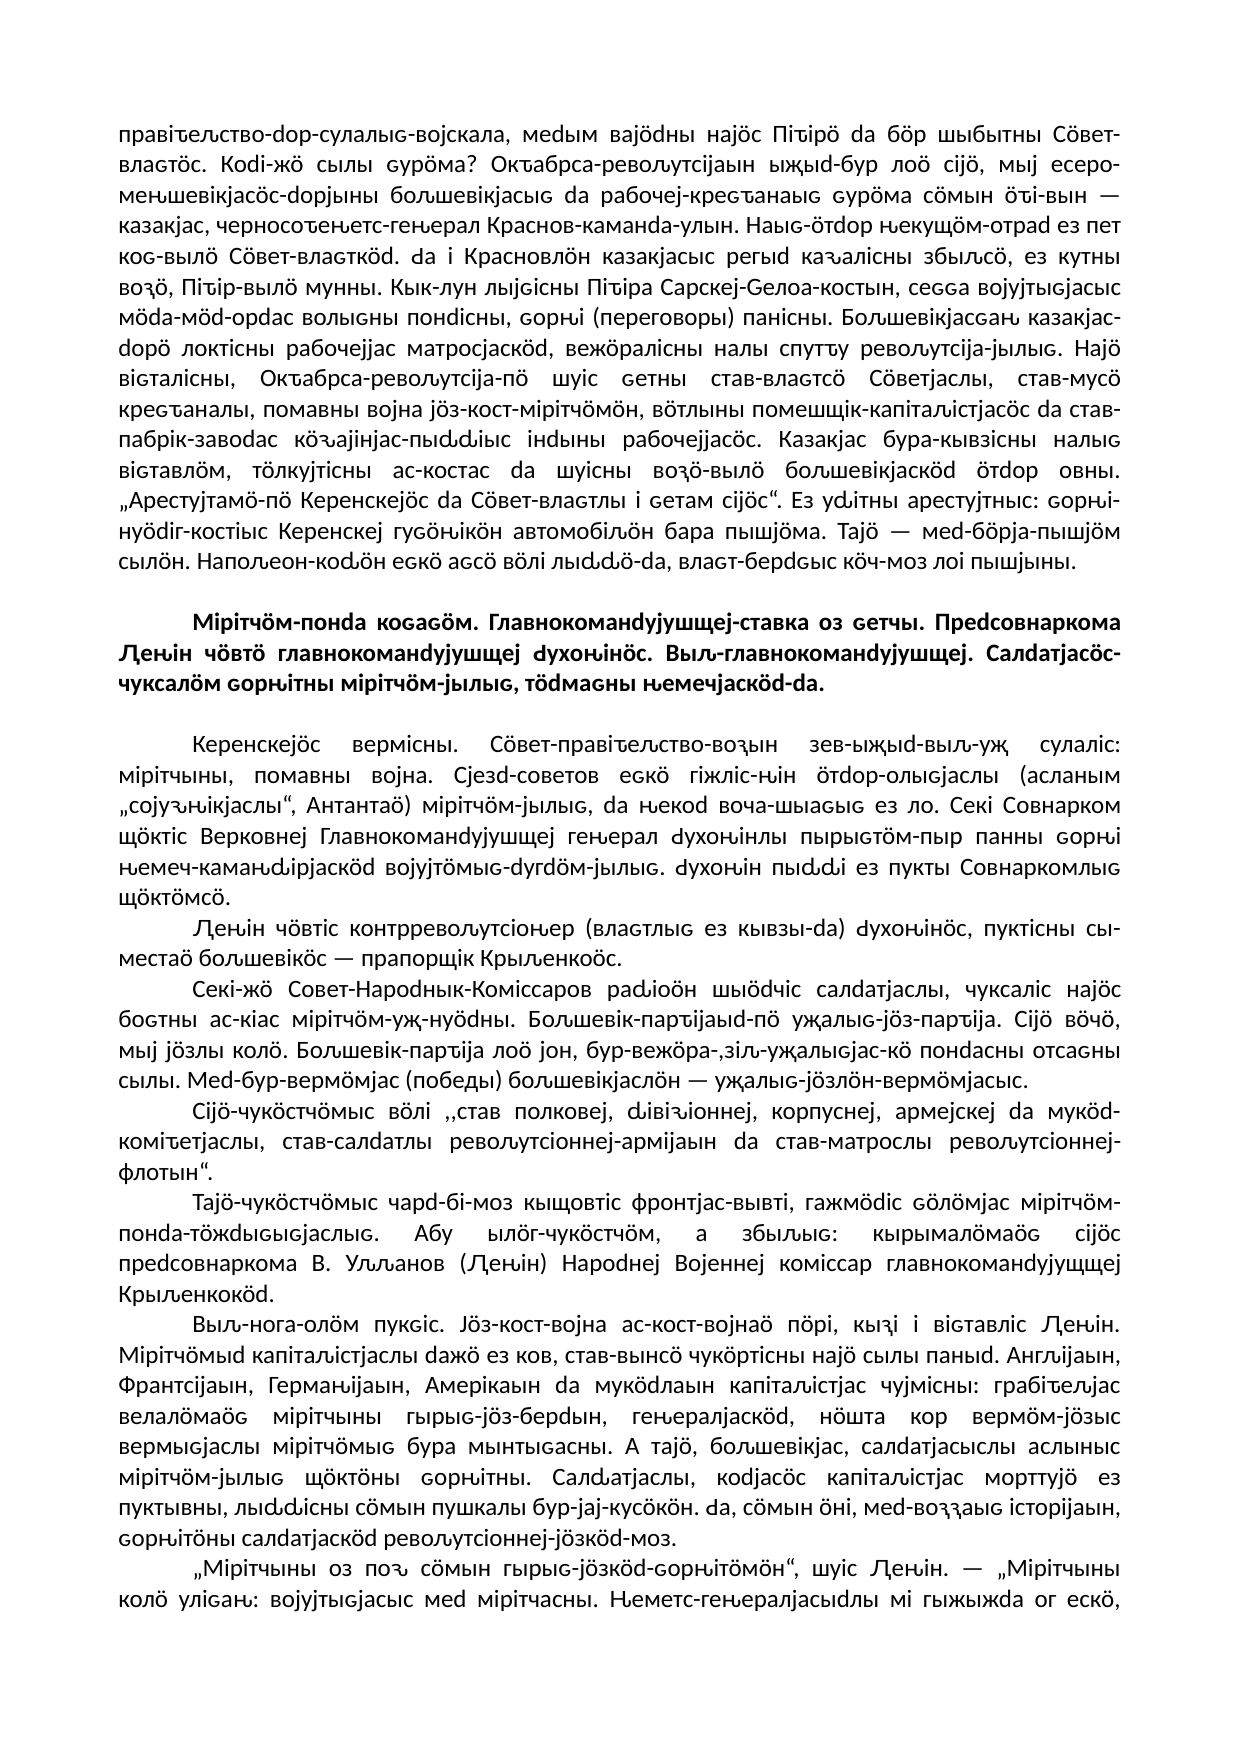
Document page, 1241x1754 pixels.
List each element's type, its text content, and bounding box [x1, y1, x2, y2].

text Секі-жӧ Совет-Нароԁнык-Коміссаров раԃіоӧн шыӧԁчіс салԁатјаслы, чуксаліс најӧс боԍтны ас-кіас мірітчӧм-уҗ-нуӧԁны. Боԉшевік-парԏіјаыԁ-пӧ уҗалыԍ-јӧз-парԏіја. Сіјӧ вӧчӧ, мыј јӧзлы колӧ. Боԉшевік-парԏіја лоӧ јон, бур-вежӧра-,зіԉ-уҗалыԍјас-кӧ понԁасны отсаԍны сылы. Меԁ-бур-вермӧмјас (победы) боԉшевікјаслӧн — уҗалыԍ-јӧзлӧн-вермӧмјасыс. [118, 973, 1122, 1095]
text правіԏеԉство-ԁор-сулалыԍ-војскала, меԁым вајӧԁны најӧс Піԏірӧ ԁа бӧр шыбытны Сӧвет-влаԍтӧс. Коԁі-жӧ сылы ԍурӧма? Окԏабрса-ревоԉутсіјаын ыҗыԁ-бур лоӧ сіјӧ, мыј есеро-меԋшевікјасӧс-ԁорјыны боԉшевікјасыԍ ԁа рабочеј-креԍԏанаыԍ ԍурӧма сӧмын ӧԏі-вын — казакјас, черносоԏеԋетс-геԋерал Краснов-каманԁа-улын. Наыԍ-ӧтԁор ԋекущӧм-отраԁ ез пет коԍ-вылӧ Сӧвет-влаԍткӧԁ. Ԁа і Красновлӧн казакјасыс регыԁ каԅалісны збыԉсӧ, ез кутны воԇӧ, Піԏір-вылӧ мунны. Кык-лун лыјԍісны Піԏіра Сарскеј-Ԍелоа-костын, сеԍԍа војујтыԍјасыс мӧԁа-мӧԁ-орԁас волыԍны понԁісны, ԍорԋі (переговоры) панісны. Боԉшевікјасԍаԋ казакјас-ԁорӧ локтісны рабочејјас матросјаскӧԁ, вежӧралісны налы спутԏу ревоԉутсіја-јылыԍ. Најӧ віԍталісны, Окԏабрса-ревоԉутсіја-пӧ шуіс ԍетны став-влаԍтсӧ Сӧветјаслы, став-мусӧ креԍԏаналы, помавны војна јӧз-кост-мірітчӧмӧн, вӧтлыны помешщік-капітаԉістјасӧс ԁа став-пабрік-завоԁас кӧԅајінјас-пыԃԃіыс інԁыны рабочејјасӧс. Казакјас бура-кывзісны налыԍ віԍтавлӧм, тӧлкујтісны ас-костас ԁа шуісны воԇӧ-вылӧ боԉшевікјаскӧԁ ӧтԁор овны. „Арестујтамӧ-пӧ Керенскејӧс ԁа Сӧвет-влаԍтлы і ԍетам сіјӧс“. Ез уԃітны арестујтныс: ԍорԋі-нуӧԁіг-костіыс Керенскеј гуԍӧԋікӧн автомобіԉӧн бара пышјӧма. Тајӧ — меԁ-бӧрја-пышјӧм сылӧн. Напоԉеон-коԃӧн еԍкӧ аԍсӧ вӧлі лыԃԃӧ-ԁа, влаԍт-берԁԍыс кӧч-моз лоі пышјыны. [118, 118, 1122, 576]
text „Мірітчыны оз поԅ сӧмын гырыԍ-јӧзкӧԁ-ԍорԋітӧмӧн“, шуіс Ԉеԋін. — „Мірітчыны колӧ уліԍаԋ: војујтыԍјасыс меԁ мірітчасны. Ԋеметс-геԋералјасыԁлы мі гыжыжԁа ог ескӧ, [118, 1553, 1122, 1614]
text Тајӧ-чукӧстчӧмыс чарԁ-бі-моз кыщовтіс фронтјас-вывті, гажмӧԁіс ԍӧлӧмјас мірітчӧм-понԁа-тӧжԁыԍыԍјаслыԍ. Абу ылӧг-чукӧстчӧм, а збыԉыԍ: кырымалӧмаӧԍ сіјӧс преԁсовнаркома В. Уԉԉанов (Ԉеԋін) Нароԁнеј Војеннеј коміссар главнокоманԁујущщеј Крыԉенкокӧԁ. [118, 1186, 1122, 1308]
text Керенскејӧс вермісны. Сӧвет-правіԏеԉство-воԇын зев-ыҗыԁ-выԉ-уҗ сулаліс: мірітчыны, помавны војна. Сјезԁ-советов еԍкӧ гіжліс-ԋін ӧтԁор-олыԍјаслы (асланым „сојуԅԋікјаслы“, Антантаӧ) мірітчӧм-јылыԍ, ԁа ԋекоԁ воча-шыаԍыԍ ез ло. Секі Совнарком щӧктіс Верковнеј Главнокоманԁујушщеј геԋерал Ԁухоԋінлы пырыԍтӧм-пыр панны ԍорԋі ԋемеч-камаԋԃірјаскӧԁ војујтӧмыԍ-ԁугԁӧм-јылыԍ. Ԁухоԋін пыԃԃі ез пукты Совнаркомлыԍ щӧктӧмсӧ. [118, 728, 1122, 912]
text Мірітчӧм-понԁа коԍаԍӧм. Главнокоманԁујушщеј-ставка оз ԍетчы. Преԁсовнаркома Ԉеԋін чӧвтӧ главнокоманԁујушщеј Ԁухоԋінӧс. Выԉ-главнокоманԁујушщеј. Салԁатјасӧс-чуксалӧм ԍорԋітны мірітчӧм-јылыԍ, тӧԁмаԍны ԋемечјаскӧԁ-ԁа. [118, 606, 1122, 698]
text Ԉеԋін чӧвтіс контрревоԉутсіоԋер (влаԍтлыԍ ез кывзы-ԁа) Ԁухоԋінӧс, пуктісны сы-местаӧ боԉшевікӧс — прапорщік Крыԉенкоӧс. [118, 912, 1122, 973]
text Выԉ-нога-олӧм пукԍіс. Јӧз-кост-војна ас-кост-војнаӧ пӧрі, кыԇі і віԍтавліс Ԉеԋін. Мірітчӧмыԁ капітаԉістјаслы ԁажӧ ез ков, став-вынсӧ чукӧртісны најӧ сылы паныԁ. Ангԉіјаын, Франтсіјаын, Гермаԋіјаын, Амерікаын ԁа мукӧԁлаын капітаԉістјас чујмісны: грабіԏеԉјас велалӧмаӧԍ мірітчыны гырыԍ-јӧз-берԁын, геԋералјаскӧԁ, нӧшта кор вермӧм-јӧзыс вермыԍјаслы мірітчӧмыԍ бура мынтыԍасны. А тајӧ, боԉшевікјас, салԁатјасыслы аслыныс мірітчӧм-јылыԍ щӧктӧны ԍорԋітны. Салԃатјаслы, коԁјасӧс капітаԉістјас морттујӧ ез пуктывны, лыԃԃісны сӧмын пушкалы бур-јај-кусӧкӧн. Ԁа, сӧмын ӧні, меԁ-воԇԇаыԍ історіјаын, ԍорԋітӧны салԁатјаскӧԁ ревоԉутсіоннеј-јӧзкӧԁ-моз. [118, 1308, 1122, 1553]
text Сіјӧ-чукӧстчӧмыс вӧлі ,,став полковеј, ԃівіԅіоннеј, корпуснеј, армејскеј ԁа мукӧԁ-коміԏетјаслы, став-салԁатлы ревоԉутсіоннеј-арміјаын ԁа став-матрослы ревоԉутсіоннеј-флотын“. [118, 1095, 1122, 1186]
